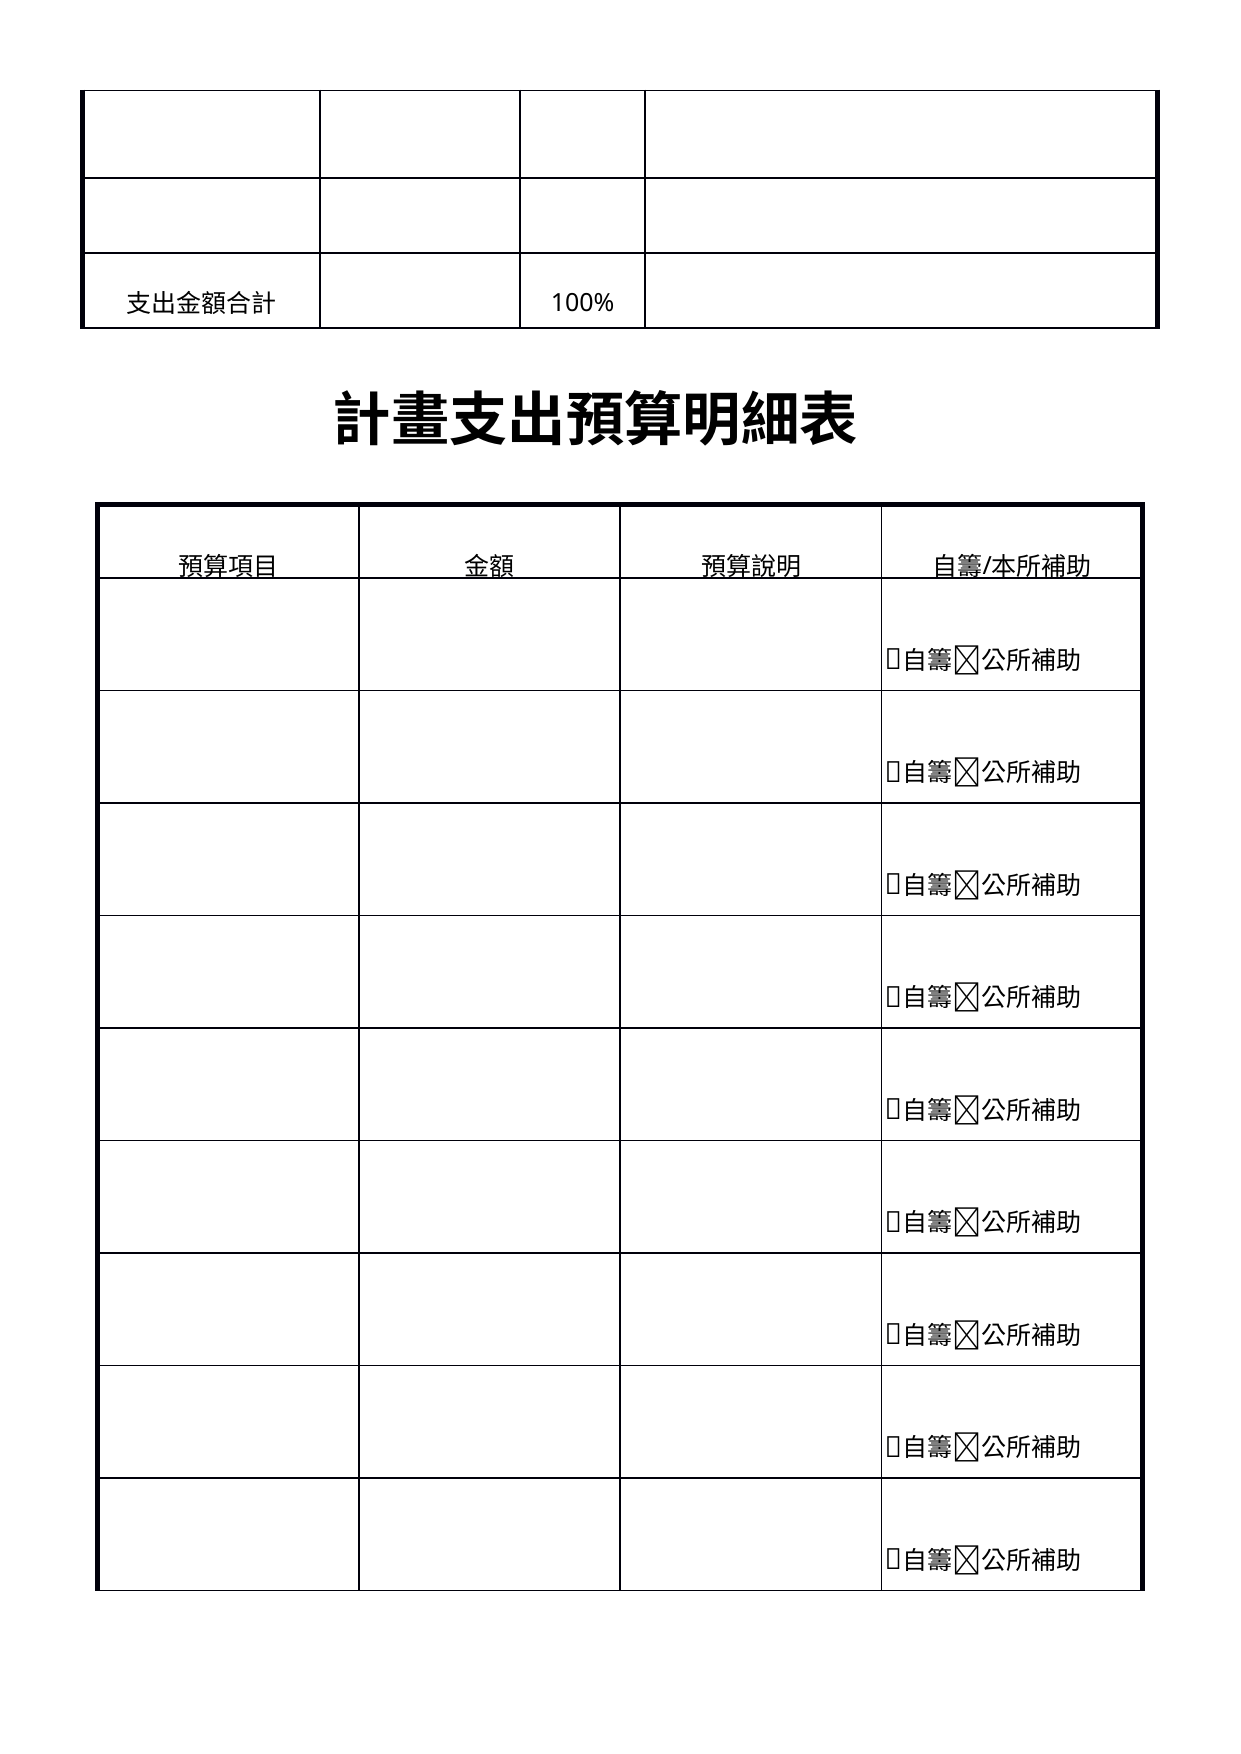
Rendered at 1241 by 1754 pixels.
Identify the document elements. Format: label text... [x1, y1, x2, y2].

table_cell [100, 1029, 358, 1139]
table_cell [360, 1254, 619, 1364]
table_cell 自籌公所補助 [882, 1141, 1140, 1252]
table_cell [100, 1479, 358, 1589]
table_cell [621, 1479, 881, 1589]
table_header 預算項目 [100, 507, 358, 577]
text 計畫支出預算明細表 [25, 352, 1165, 464]
table_cell [621, 804, 881, 914]
table_cell 自籌公所補助 [882, 1479, 1140, 1589]
table_cell [321, 91, 519, 177]
table_header 金額 [360, 507, 619, 577]
table_cell [85, 91, 319, 177]
table_cell [100, 1366, 358, 1477]
table_cell [621, 1029, 881, 1139]
table_cell [85, 179, 319, 252]
table_cell [360, 916, 619, 1027]
table_cell [360, 1029, 619, 1139]
table_cell 自籌公所補助 [882, 691, 1140, 802]
table_cell [360, 1141, 619, 1252]
table_cell [646, 91, 1155, 177]
table_cell [360, 1366, 619, 1477]
table_cell [100, 579, 358, 689]
table_cell [621, 1141, 881, 1252]
table_cell [521, 179, 644, 252]
table_cell 自籌公所補助 [882, 1254, 1140, 1364]
table_cell 100% [521, 254, 644, 327]
table_cell [100, 916, 358, 1027]
table_cell [621, 1254, 881, 1364]
table_cell 自籌公所補助 [882, 1366, 1140, 1477]
table_cell 自籌公所補助 [882, 1029, 1140, 1139]
table_header 預算說明 [621, 507, 881, 577]
table_cell [621, 691, 881, 802]
table_cell [321, 179, 519, 252]
table_cell [646, 254, 1155, 327]
table_cell [360, 1479, 619, 1589]
table_cell [646, 179, 1155, 252]
table_cell [321, 254, 519, 327]
table_cell 自籌公所補助 [882, 804, 1140, 914]
table_cell [360, 691, 619, 802]
table_cell 自籌公所補助 [882, 916, 1140, 1027]
table_cell [621, 579, 881, 689]
table_cell [360, 804, 619, 914]
table_cell [360, 579, 619, 689]
table_cell 自籌公所補助 [882, 579, 1140, 689]
table_cell [100, 804, 358, 914]
table_cell [100, 691, 358, 802]
table_cell [100, 1141, 358, 1252]
table_cell 支出金額合計 [85, 254, 319, 327]
table_cell [100, 1254, 358, 1364]
table_cell [621, 1366, 881, 1477]
table_cell [621, 916, 881, 1027]
table_cell [521, 91, 644, 177]
table_header 自籌/本所補助 [882, 507, 1140, 577]
